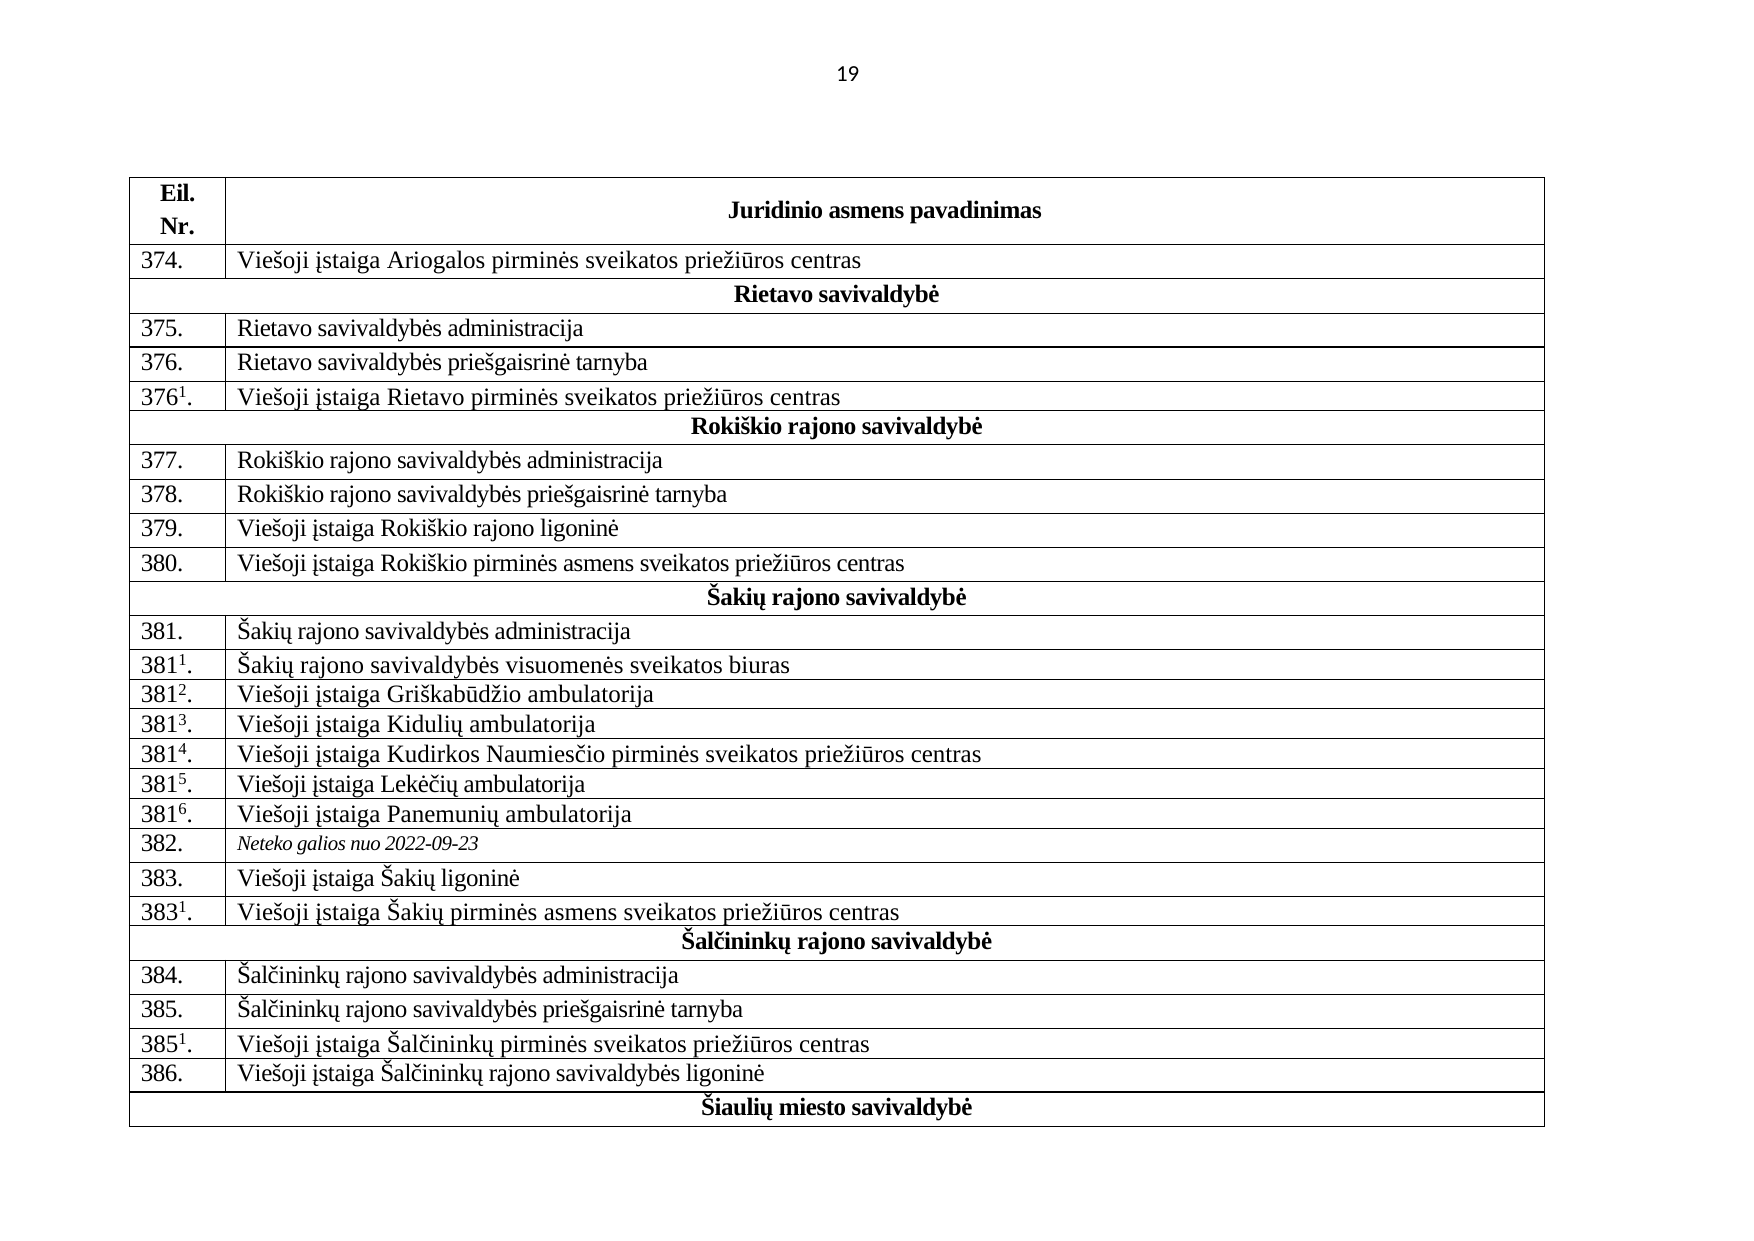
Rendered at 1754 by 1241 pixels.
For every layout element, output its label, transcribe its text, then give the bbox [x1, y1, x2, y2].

table_cell 377. [130, 445, 225, 478]
table_cell Neteko galios nuo 2022-09-23 [226, 829, 1544, 862]
table_cell Viešoji įstaiga Šalčininkų rajono savivaldybės ligoninė [226, 1059, 1544, 1091]
table_cell Viešoji įstaiga Rietavo pirminės sveikatos priežiūros centras [226, 382, 1544, 410]
table_cell Viešoji įstaiga Griškabūdžio ambulatorija [226, 680, 1544, 708]
table_cell 383. [130, 863, 225, 896]
table_cell 386. [130, 1059, 225, 1091]
table_cell Rokiškio rajono savivaldybės priešgaisrinė tarnyba [226, 480, 1544, 512]
table_cell 384. [130, 961, 225, 993]
table_cell 378. [130, 480, 225, 512]
table_cell Rietavo savivaldybės priešgaisrinė tarnyba [226, 348, 1544, 381]
table_cell 379. [130, 514, 225, 547]
table_cell 374. [130, 245, 225, 278]
table_cell Šalčininkų rajono savivaldybės priešgaisrinė tarnyba [226, 995, 1544, 1028]
table_header Eil. Nr. [130, 178, 225, 244]
table_cell Šalčininkų rajono savivaldybės administracija [226, 961, 1544, 993]
table_cell 382. [130, 829, 225, 862]
table_cell Viešoji įstaiga Šakių ligoninė [226, 863, 1544, 896]
table_cell 3815. [130, 769, 225, 798]
table_cell 3831. [130, 897, 225, 925]
table_cell Viešoji įstaiga Rokiškio pirminės asmens sveikatos priežiūros centras [226, 548, 1544, 581]
table_cell 3811. [130, 650, 225, 678]
table_cell Šakių rajono savivaldybė [130, 582, 1544, 615]
table_cell Viešoji įstaiga Ariogalos pirminės sveikatos priežiūros centras [226, 245, 1544, 278]
table_cell 3816. [130, 799, 225, 827]
table_cell Rokiškio rajono savivaldybė [130, 411, 1544, 444]
table_cell Viešoji įstaiga Šakių pirminės asmens sveikatos priežiūros centras [226, 897, 1544, 925]
table_cell 385. [130, 995, 225, 1028]
table_cell 376. [130, 348, 225, 381]
table_cell Viešoji įstaiga Kudirkos Naumiesčio pirminės sveikatos priežiūros centras [226, 739, 1544, 768]
table_cell Viešoji įstaiga Lekėčių ambulatorija [226, 769, 1544, 798]
table_cell Viešoji įstaiga Šalčininkų pirminės sveikatos priežiūros centras [226, 1029, 1544, 1057]
table_cell Šakių rajono savivaldybės visuomenės sveikatos biuras [226, 650, 1544, 678]
table_cell Šalčininkų rajono savivaldybė [130, 926, 1544, 959]
table_cell 381. [130, 616, 225, 649]
table_cell 3813. [130, 709, 225, 738]
table_cell Rietavo savivaldybė [130, 279, 1544, 312]
table_cell 3761. [130, 382, 225, 410]
table_cell Rietavo savivaldybės administracija [226, 314, 1544, 346]
table_cell 3814. [130, 739, 225, 768]
table_cell Šakių rajono savivaldybės administracija [226, 616, 1544, 649]
table_cell Viešoji įstaiga Panemunių ambulatorija [226, 799, 1544, 827]
table_header Juridinio asmens pavadinimas [226, 178, 1544, 244]
table_cell 380. [130, 548, 225, 581]
table_cell Viešoji įstaiga Rokiškio rajono ligoninė [226, 514, 1544, 547]
table_cell Šiaulių miesto savivaldybė [130, 1093, 1544, 1126]
table_cell Viešoji įstaiga Kidulių ambulatorija [226, 709, 1544, 738]
table_cell Rokiškio rajono savivaldybės administracija [226, 445, 1544, 478]
table_cell 3851. [130, 1029, 225, 1057]
table_cell 3812. [130, 680, 225, 708]
table_cell 375. [130, 314, 225, 346]
